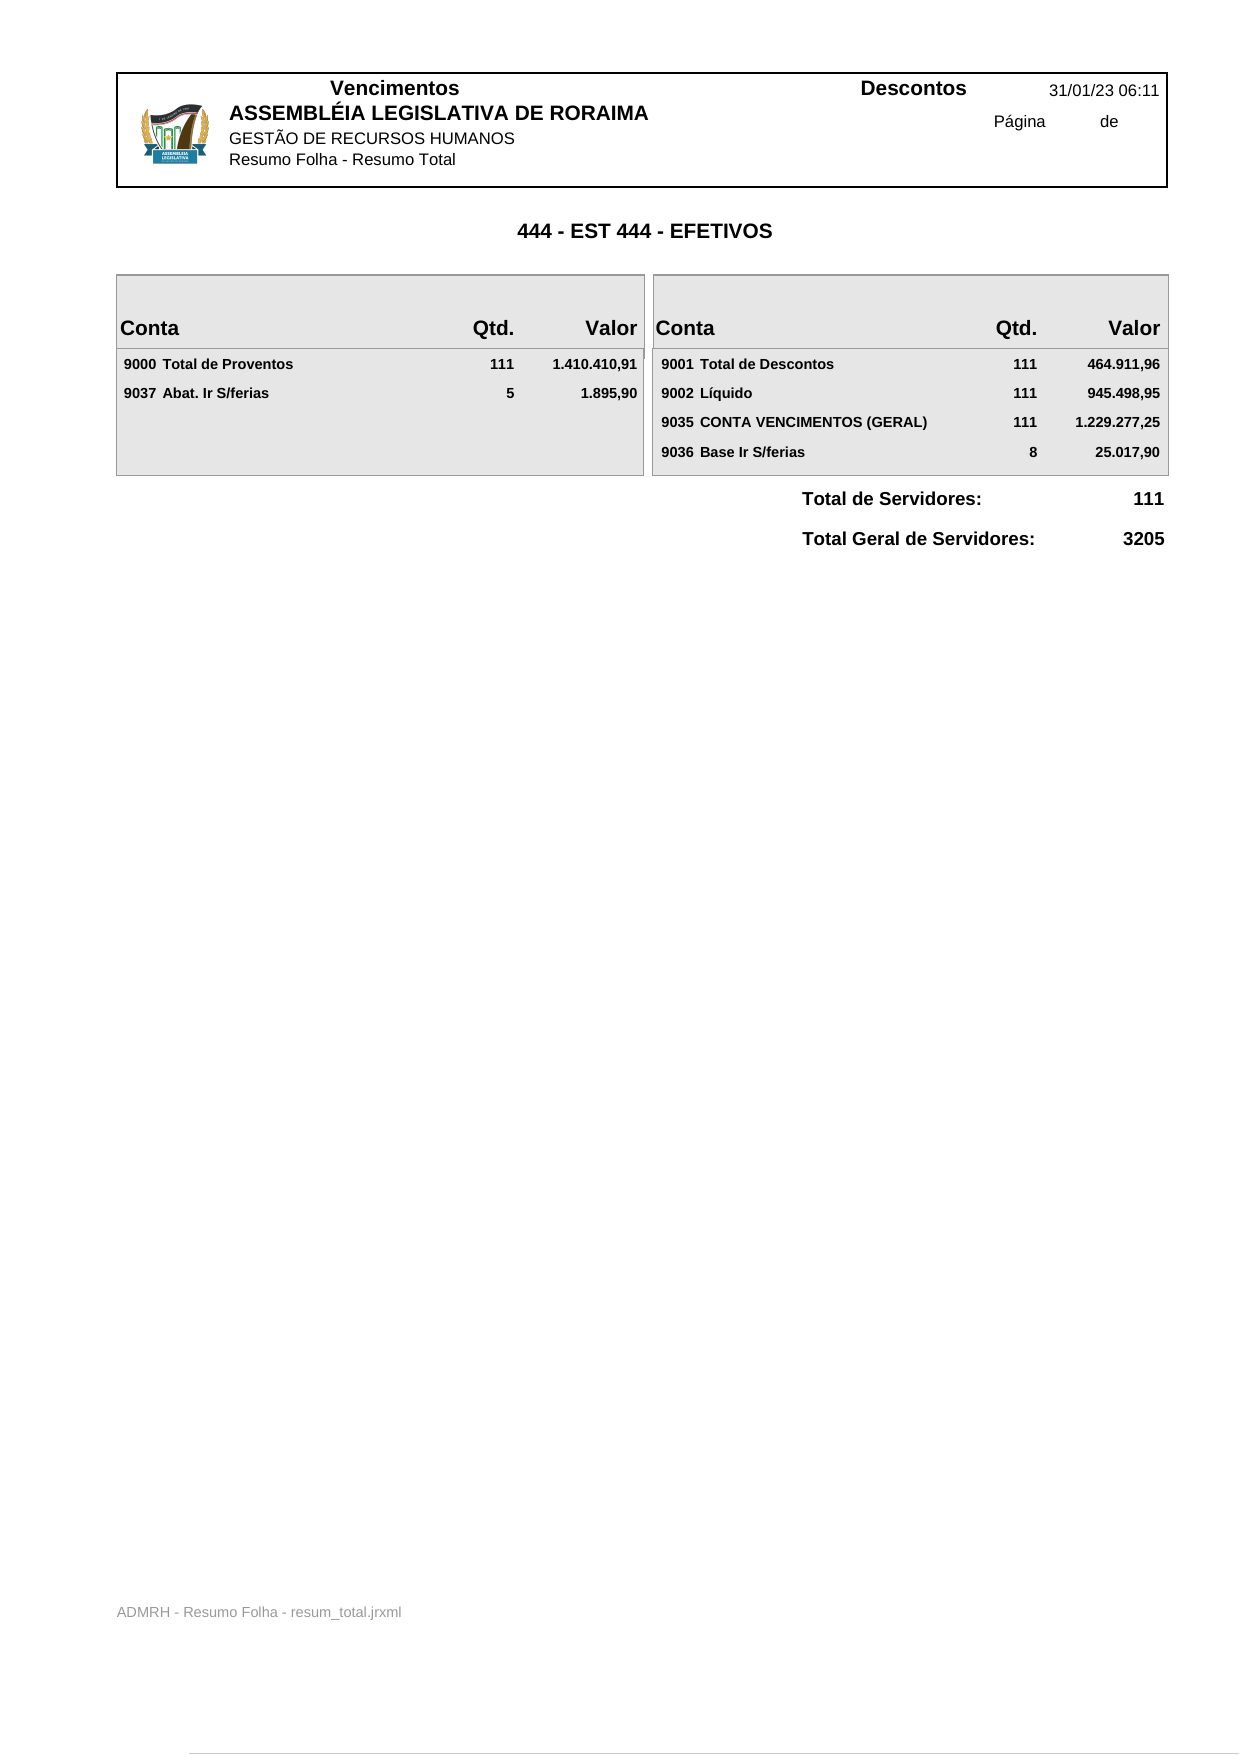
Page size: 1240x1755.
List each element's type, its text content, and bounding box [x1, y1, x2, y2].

subtitle [517, 150, 1089, 186]
subtitle 444 - EST 444 - EFETIVOS [517, 188, 1089, 243]
text Total Geral de Servidores: 3205 [150, 523, 1164, 551]
